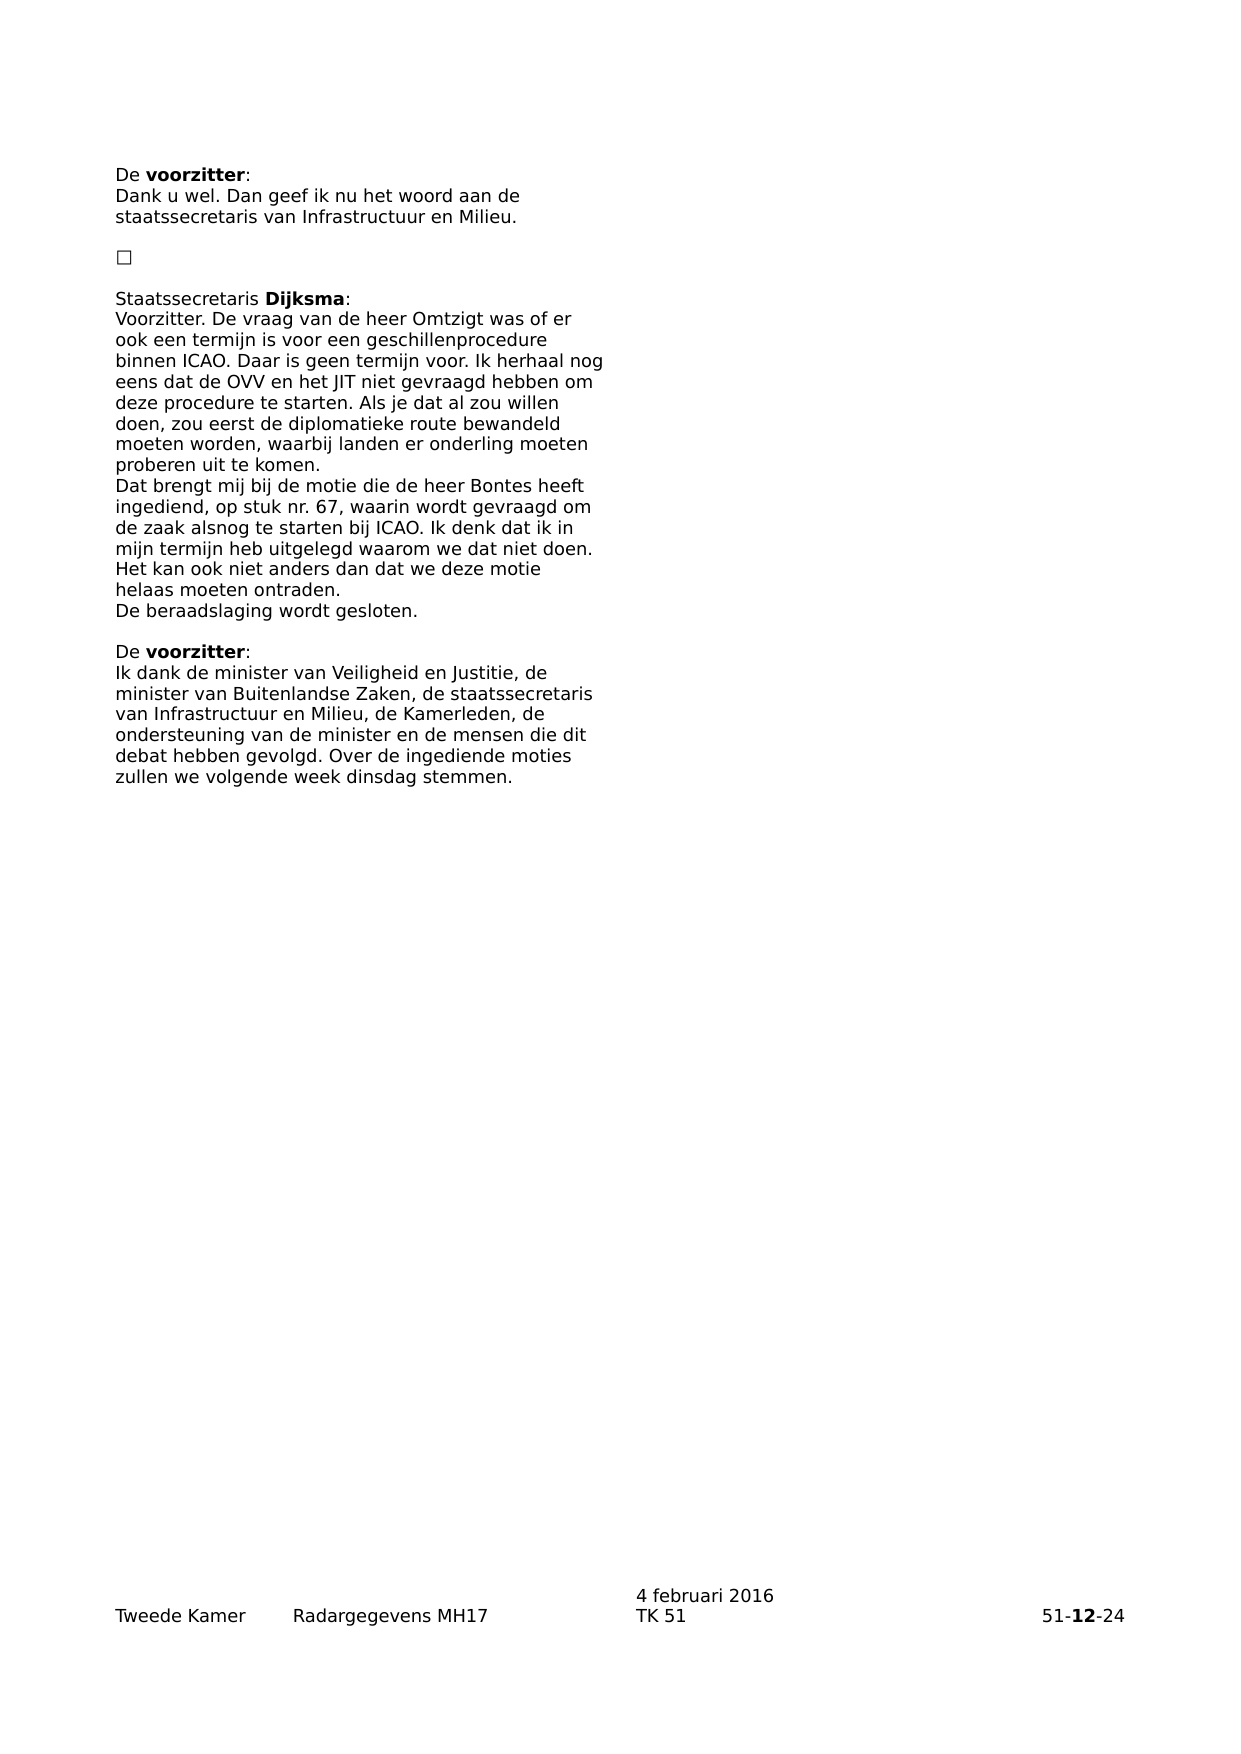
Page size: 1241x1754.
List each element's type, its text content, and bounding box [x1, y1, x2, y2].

text De beraadslaging wordt gesloten. [115, 601, 605, 622]
text De voorzitter: [115, 642, 605, 662]
text ⬜ [115, 248, 605, 268]
text Dat brengt mij bij de motie die de heer Bontes heeft ingediend, op stuk nr. 67, waarin wordt gevraagd om de zaak alsnog te starten bij ICAO. Ik denk dat ik in mijn termijn heb uitgelegd waarom we dat niet doen. Het kan ook niet anders dan dat we deze motie helaas moeten ontraden. [115, 476, 605, 601]
text Ik dank de minister van Veiligheid en Justitie, de minister van Buitenlandse Zaken, de staatssecretaris van Infrastructuur en Milieu, de Kamerleden, de ondersteuning van de minister en de mensen die dit debat hebben gevolgd. Over de ingediende moties zullen we volgende week dinsdag stemmen. [115, 662, 605, 787]
text De voorzitter: [115, 165, 605, 186]
text Dank u wel. Dan geef ik nu het woord aan de staatssecretaris van Infrastructuur en Milieu. [115, 186, 605, 228]
text Staatssecretaris Dijksma: [115, 288, 605, 309]
text Voorzitter. De vraag van de heer Omtzigt was of er ook een termijn is voor een geschillenprocedure binnen ICAO. Daar is geen termijn voor. Ik herhaal nog eens dat de OVV en het JIT niet gevraagd hebben om deze procedure te starten. Als je dat al zou willen doen, zou eerst de diplomatieke route bewandeld moeten worden, waarbij landen er onderling moeten proberen uit te komen. [115, 309, 605, 476]
